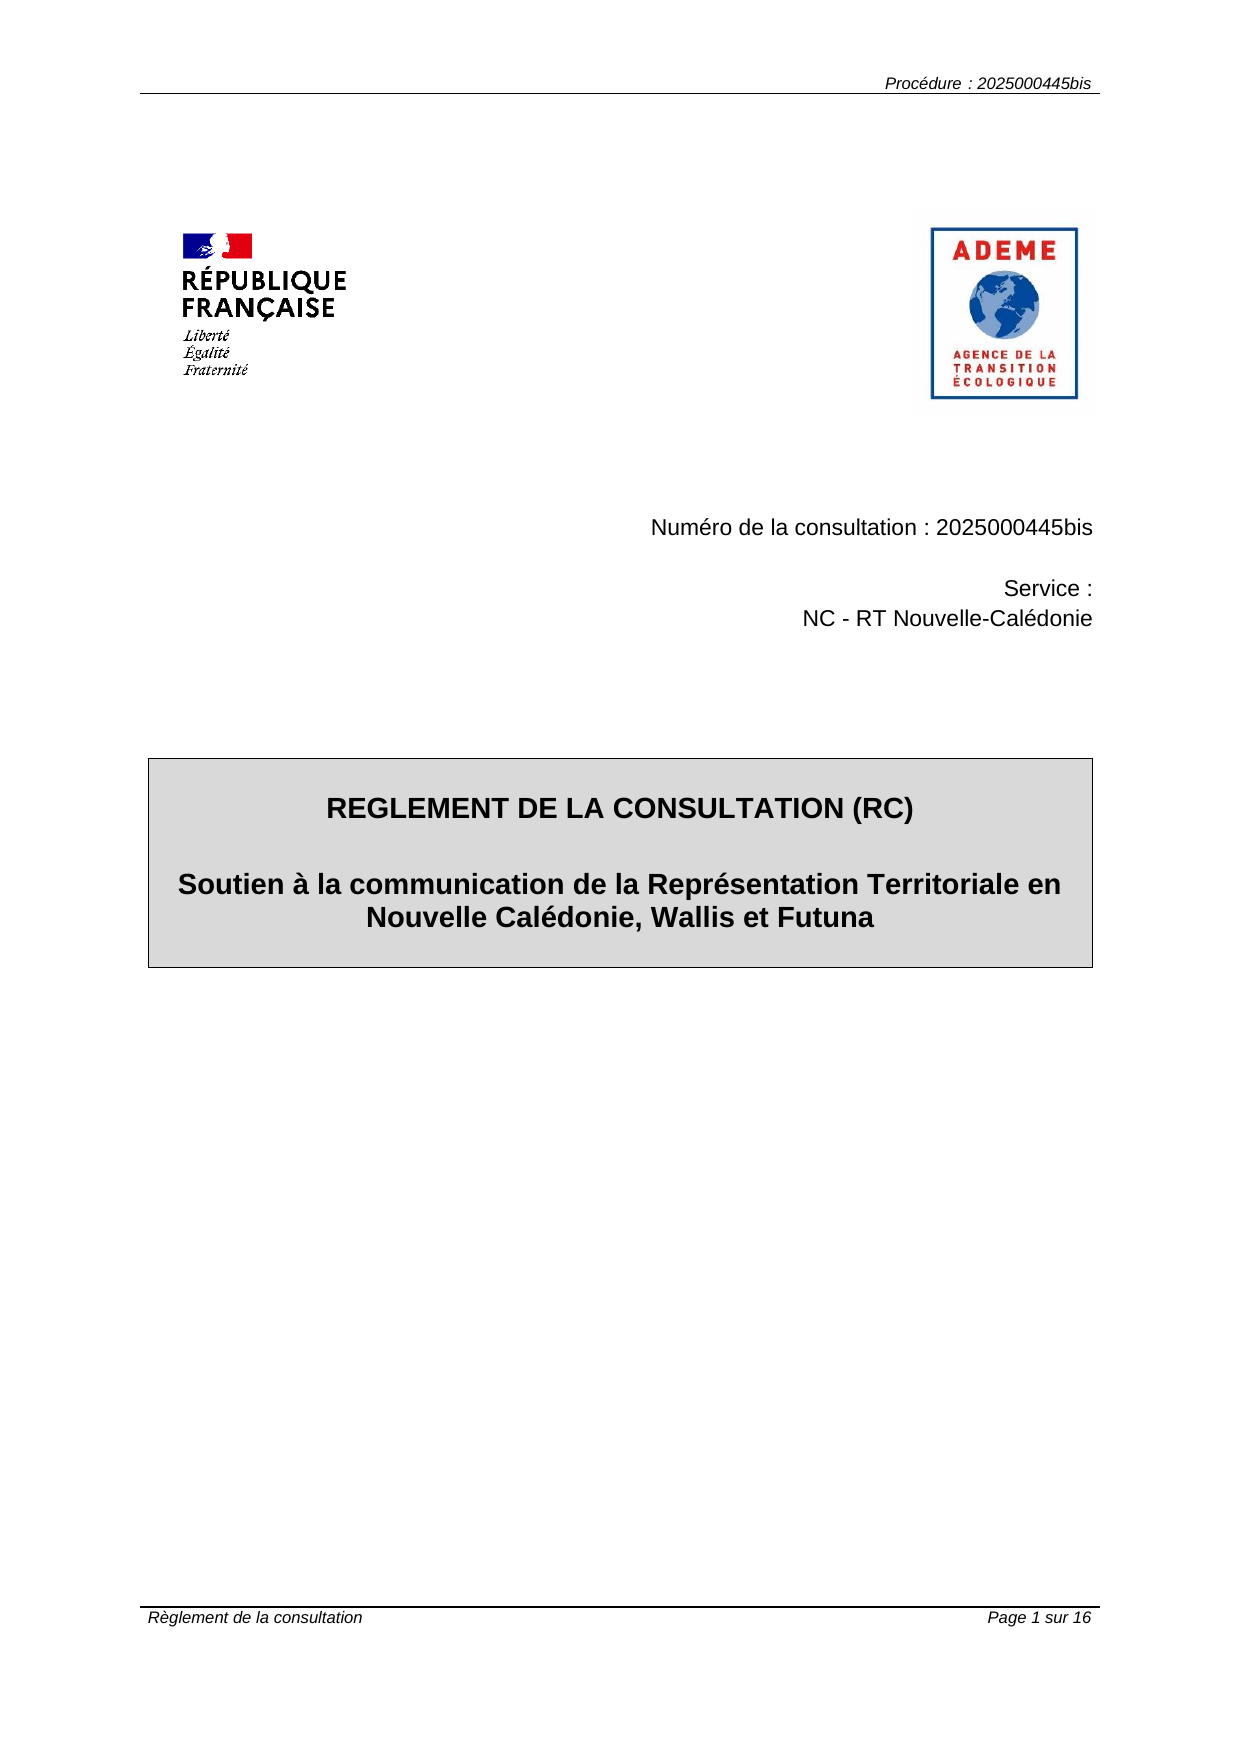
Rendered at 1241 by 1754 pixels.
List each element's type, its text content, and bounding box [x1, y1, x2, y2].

text Soutien à la communication de la Représentation Territoriale en Nouvelle Calédonie, Wallis et Futuna [149, 864, 1092, 934]
text Service : [148, 575, 1093, 601]
text NC - RT Nouvelle-Calédonie [148, 605, 1093, 632]
text Numéro de la consultation : 2025000445bis [148, 514, 1093, 540]
text REGLEMENT DE LA CONSULTATION (RC) [149, 788, 1092, 825]
table_header [148, 205, 627, 418]
table_header [628, 205, 1107, 418]
